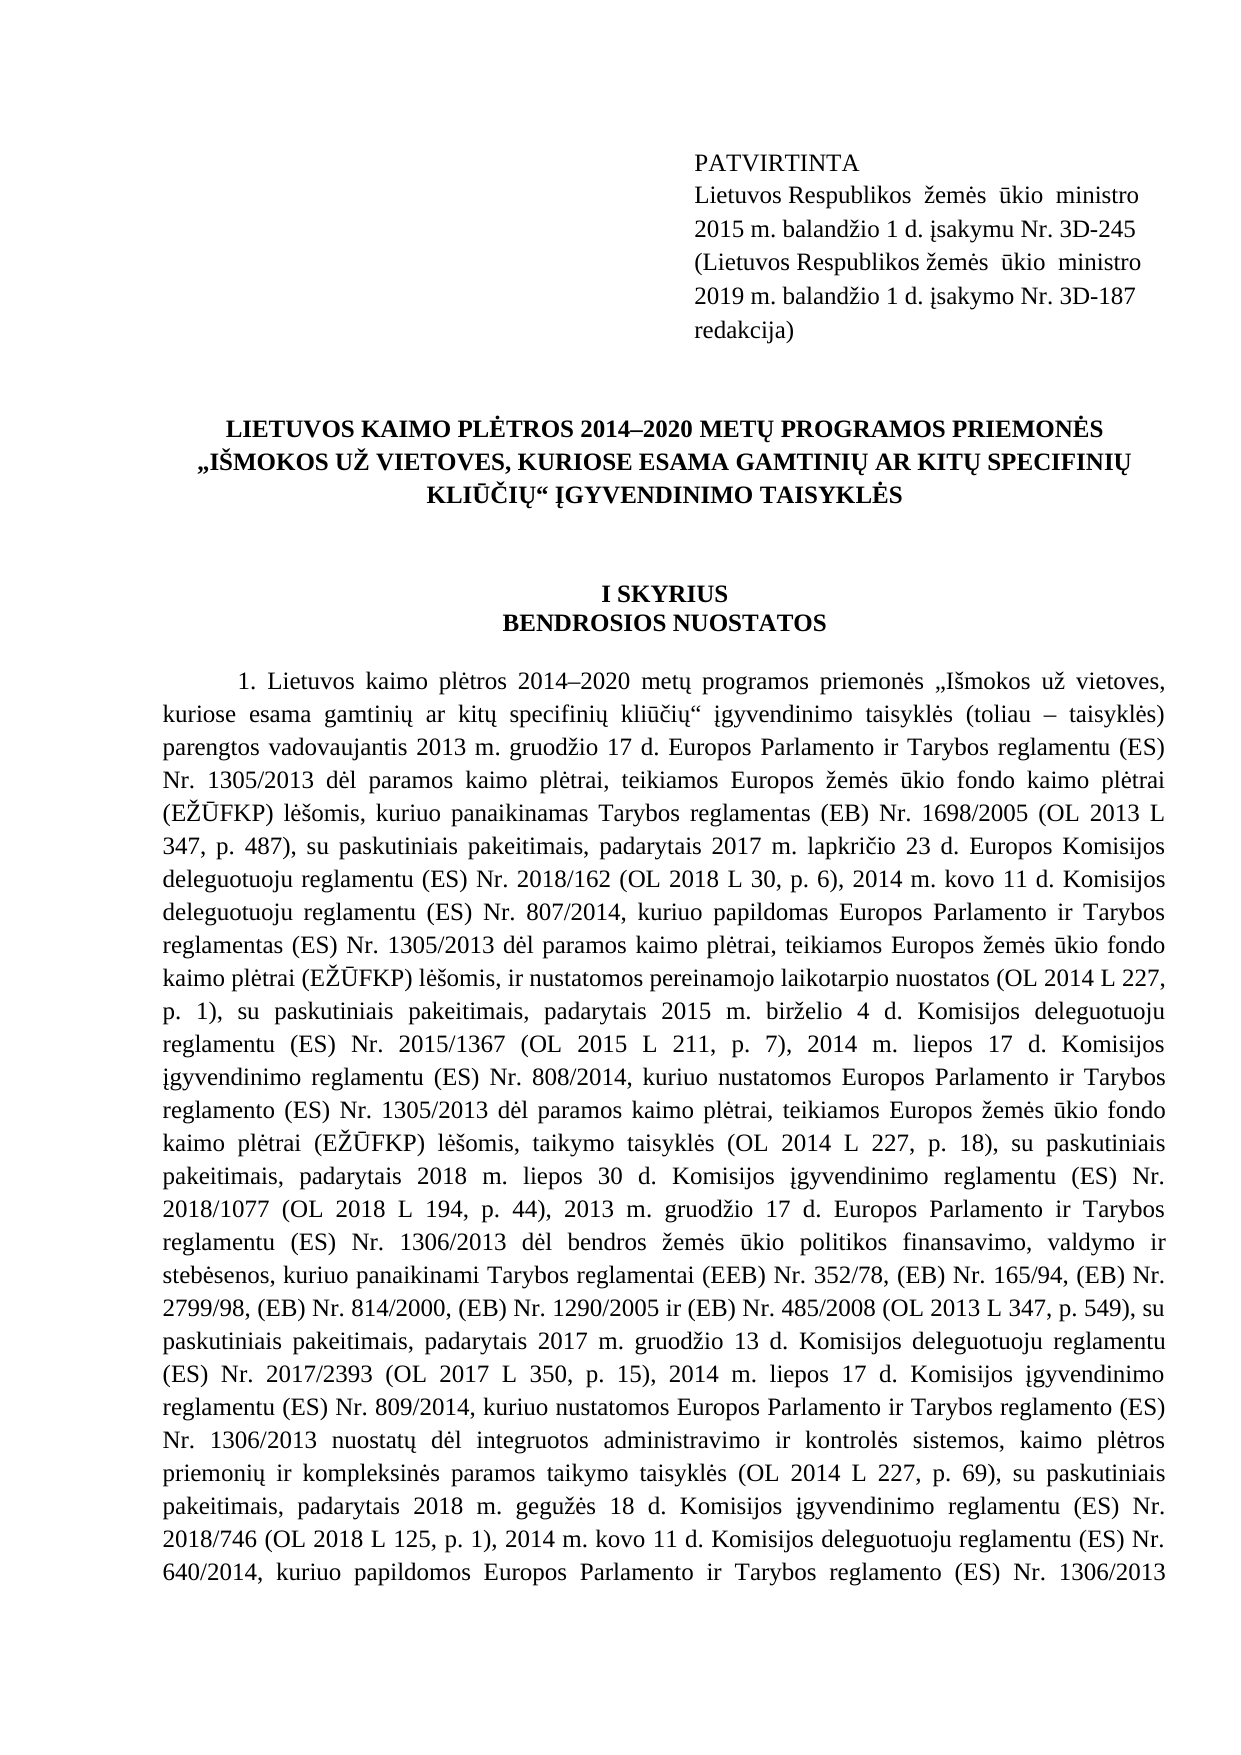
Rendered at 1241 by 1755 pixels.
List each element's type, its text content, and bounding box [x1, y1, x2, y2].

text PATVIRTINTA [162, 148, 1167, 176]
text 2015 m. balandžio 1 d. įsakymu Nr. 3D-245 [162, 214, 1167, 242]
text (Lietuvos Respublikos žemės ūkio ministro [162, 247, 1167, 275]
text I SKYRIUS [162, 579, 1167, 608]
text 1. Lietuvos kaimo plėtros 2014–2020 metų programos priemonės „Išmokos už vietoves, kuriose esama gamtinių ar kitų specifinių kliūčių“ įgyvendinimo taisyklės (toliau – taisyklės) parengtos vadovaujantis 2013 m. gruodžio 17 d. Europos Parlamento ir Tarybos reglamentu (ES) Nr. 1305/2013 dėl paramos kaimo plėtrai, teikiamos Europos žemės ūkio fondo kaimo plėtrai (EŽŪFKP) lėšomis, kuriuo panaikinamas Tarybos reglamentas (EB) Nr. 1698/2005 (OL 2013 L 347, p. 487), su paskutiniais pakeitimais, padarytais 2017 m. lapkričio 23 d. Europos Komisijos deleguotuoju reglamentu (ES) Nr. 2018/162 (OL 2018 L 30, p. 6), 2014 m. kovo 11 d. Komisijos deleguotuoju reglamentu (ES) Nr. 807/2014, kuriuo papildomas Europos Parlamento ir Tarybos reglamentas (ES) Nr. 1305/2013 dėl paramos kaimo plėtrai, teikiamos Europos žemės ūkio fondo kaimo plėtrai (EŽŪFKP) lėšomis, ir nustatomos pereinamojo laikotarpio nuostatos (OL 2014 L 227, p. 1), su paskutiniais pakeitimais, padarytais 2015 m. birželio 4 d. Komisijos deleguotuoju reglamentu (ES) Nr. 2015/1367 (OL 2015 L 211, p. 7), 2014 m. liepos 17 d. Komisijos įgyvendinimo reglamentu (ES) Nr. 808/2014, kuriuo nustatomos Europos Parlamento ir Tarybos reglamento (ES) Nr. 1305/2013 dėl paramos kaimo plėtrai, teikiamos Europos žemės ūkio fondo kaimo plėtrai (EŽŪFKP) lėšomis, taikymo taisyklės (OL 2014 L 227, p. 18), su paskutiniais pakeitimais, padarytais 2018 m. liepos 30 d. Komisijos įgyvendinimo reglamentu (ES) Nr. 2018/1077 (OL 2018 L 194, p. 44), 2013 m. gruodžio 17 d. Europos Parlamento ir Tarybos reglamentu (ES) Nr. 1306/2013 dėl bendros žemės ūkio politikos finansavimo, valdymo ir stebėsenos, kuriuo panaikinami Tarybos reglamentai (EEB) Nr. 352/78, (EB) Nr. 165/94, (EB) Nr. 2799/98, (EB) Nr. 814/2000, (EB) Nr. 1290/2005 ir (EB) Nr. 485/2008 (OL 2013 L 347, p. 549), su paskutiniais pakeitimais, padarytais 2017 m. gruodžio 13 d. Komisijos deleguotuoju reglamentu (ES) Nr. 2017/2393 (OL 2017 L 350, p. 15), 2014 m. liepos 17 d. Komisijos įgyvendinimo reglamentu (ES) Nr. 809/2014, kuriuo nustatomos Europos Parlamento ir Tarybos reglamento (ES) Nr. 1306/2013 nuostatų dėl integruotos administravimo ir kontrolės sistemos, kaimo plėtros priemonių ir kompleksinės paramos taikymo taisyklės (OL 2014 L 227, p. 69), su paskutiniais pakeitimais, padarytais 2018 m. gegužės 18 d. Komisijos įgyvendinimo reglamentu (ES) Nr. 2018/746 (OL 2018 L 125, p. 1), 2014 m. kovo 11 d. Komisijos deleguotuoju reglamentu (ES) Nr. 640/2014, kuriuo papildomos Europos Parlamento ir Tarybos reglamento (ES) Nr. 1306/2013 [162, 666, 1167, 1586]
text Lietuvos Respublikos žemės ūkio ministro [162, 181, 1167, 209]
text redakcija) [162, 316, 1167, 344]
text BENDROSIOS NUOSTATOS [162, 608, 1167, 637]
text 2019 m. balandžio 1 d. įsakymo Nr. 3D-187 [162, 281, 1167, 310]
text LIETUVOS Kaimo plėtros 2014–2020 mETŲ PROGRAMOS priemoNĖS „IŠMOKOS UŽ VIETOVES, KURIOSE ESAMA GAMTINIŲ AR KITŲ SPECIFINIŲ KLIŪČIŲ“ ĮGYVENDINIMO taisyklės [162, 414, 1167, 509]
